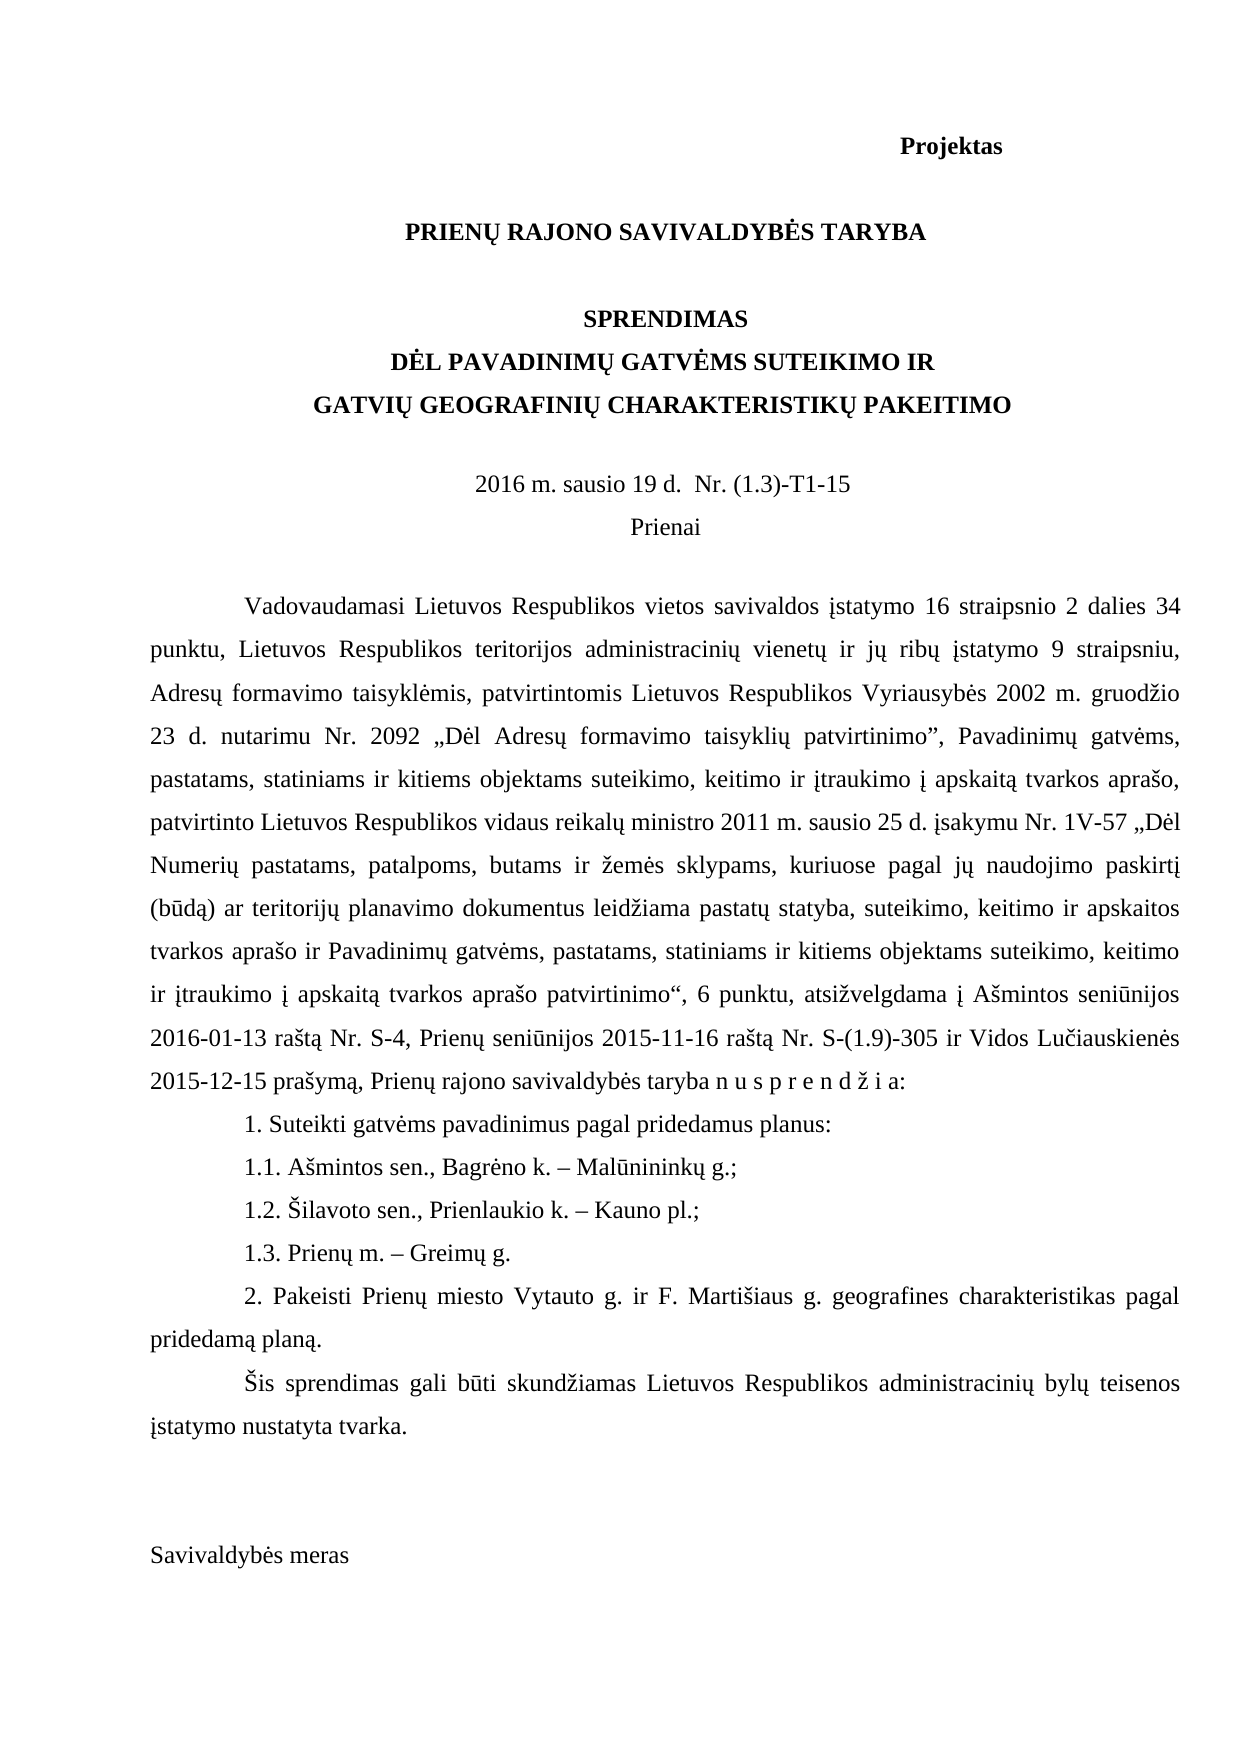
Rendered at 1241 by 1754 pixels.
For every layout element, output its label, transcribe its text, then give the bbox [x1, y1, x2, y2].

text 2016 m. sausio 19 d. Nr. (1.3)-T1-15 [150, 469, 1181, 498]
text 1.1. Ašmintos sen., Bagrėno k. – Malūnininkų g.; [150, 1152, 1181, 1181]
text Prienai [150, 512, 1181, 541]
text 1. Suteikti gatvėms pavadinimus pagal pridedamus planus: [150, 1109, 1181, 1138]
text 1.2. Šilavoto sen., Prienlaukio k. – Kauno pl.; [150, 1195, 1181, 1224]
text Projektas [150, 131, 1181, 160]
text 2. Pakeisti Prienų miesto Vytauto g. ir F. Martišiaus g. geografines charakteristikas pagal pridedamą planą. [150, 1281, 1181, 1353]
text Savivaldybės meras [150, 1540, 1181, 1569]
text GATVIŲ GEOGRAFINIŲ CHARAKTERISTIKŲ PAKEITIMO [150, 390, 1181, 419]
text PRIENŲ RAJONO SAVIVALDYBĖS TARYBA [150, 217, 1181, 246]
text Šis sprendimas gali būti skundžiamas Lietuvos Respublikos administracinių bylų teisenos įstatymo nustatyta tvarka. [150, 1368, 1181, 1439]
text SPRENDIMAS [150, 304, 1181, 332]
text Vadovaudamasi Lietuvos Respublikos vietos savivaldos įstatymo 16 straipsnio 2 dalies 34 punktu, Lietuvos Respublikos teritorijos administracinių vienetų ir jų ribų įstatymo 9 straipsniu, Adresų formavimo taisyklėmis, patvirtintomis Lietuvos Respublikos Vyriausybės 2002 m. gruodžio 23 d. nutarimu Nr. 2092 „Dėl Adresų formavimo taisyklių patvirtinimo”, Pavadinimų gatvėms, pastatams, statiniams ir kitiems objektams suteikimo, keitimo ir įtraukimo į apskaitą tvarkos aprašo, patvirtinto Lietuvos Respublikos vidaus reikalų ministro 2011 m. sausio 25 d. įsakymu Nr. 1V-57 „Dėl Numerių pastatams, patalpoms, butams ir žemės sklypams, kuriuose pagal jų naudojimo paskirtį (būdą) ar teritorijų planavimo dokumentus leidžiama pastatų statyba, suteikimo, keitimo ir apskaitos tvarkos aprašo ir Pavadinimų gatvėms, pastatams, statiniams ir kitiems objektams suteikimo, keitimo ir įtraukimo į apskaitą tvarkos aprašo patvirtinimo“, 6 punktu, atsižvelgdama į Ašmintos seniūnijos 2016-01-13 raštą Nr. S-4, Prienų seniūnijos 2015-11-16 raštą Nr. S-(1.9)-305 ir Vidos Lučiauskienės 2015-12-15 prašymą, Prienų rajono savivaldybės taryba n u s p r e n d ž i a: [150, 591, 1181, 1094]
text DĖL PAVADINIMŲ GATVĖMS SUTEIKIMO IR [150, 347, 1181, 376]
text 1.3. Prienų m. – Greimų g. [150, 1238, 1181, 1267]
